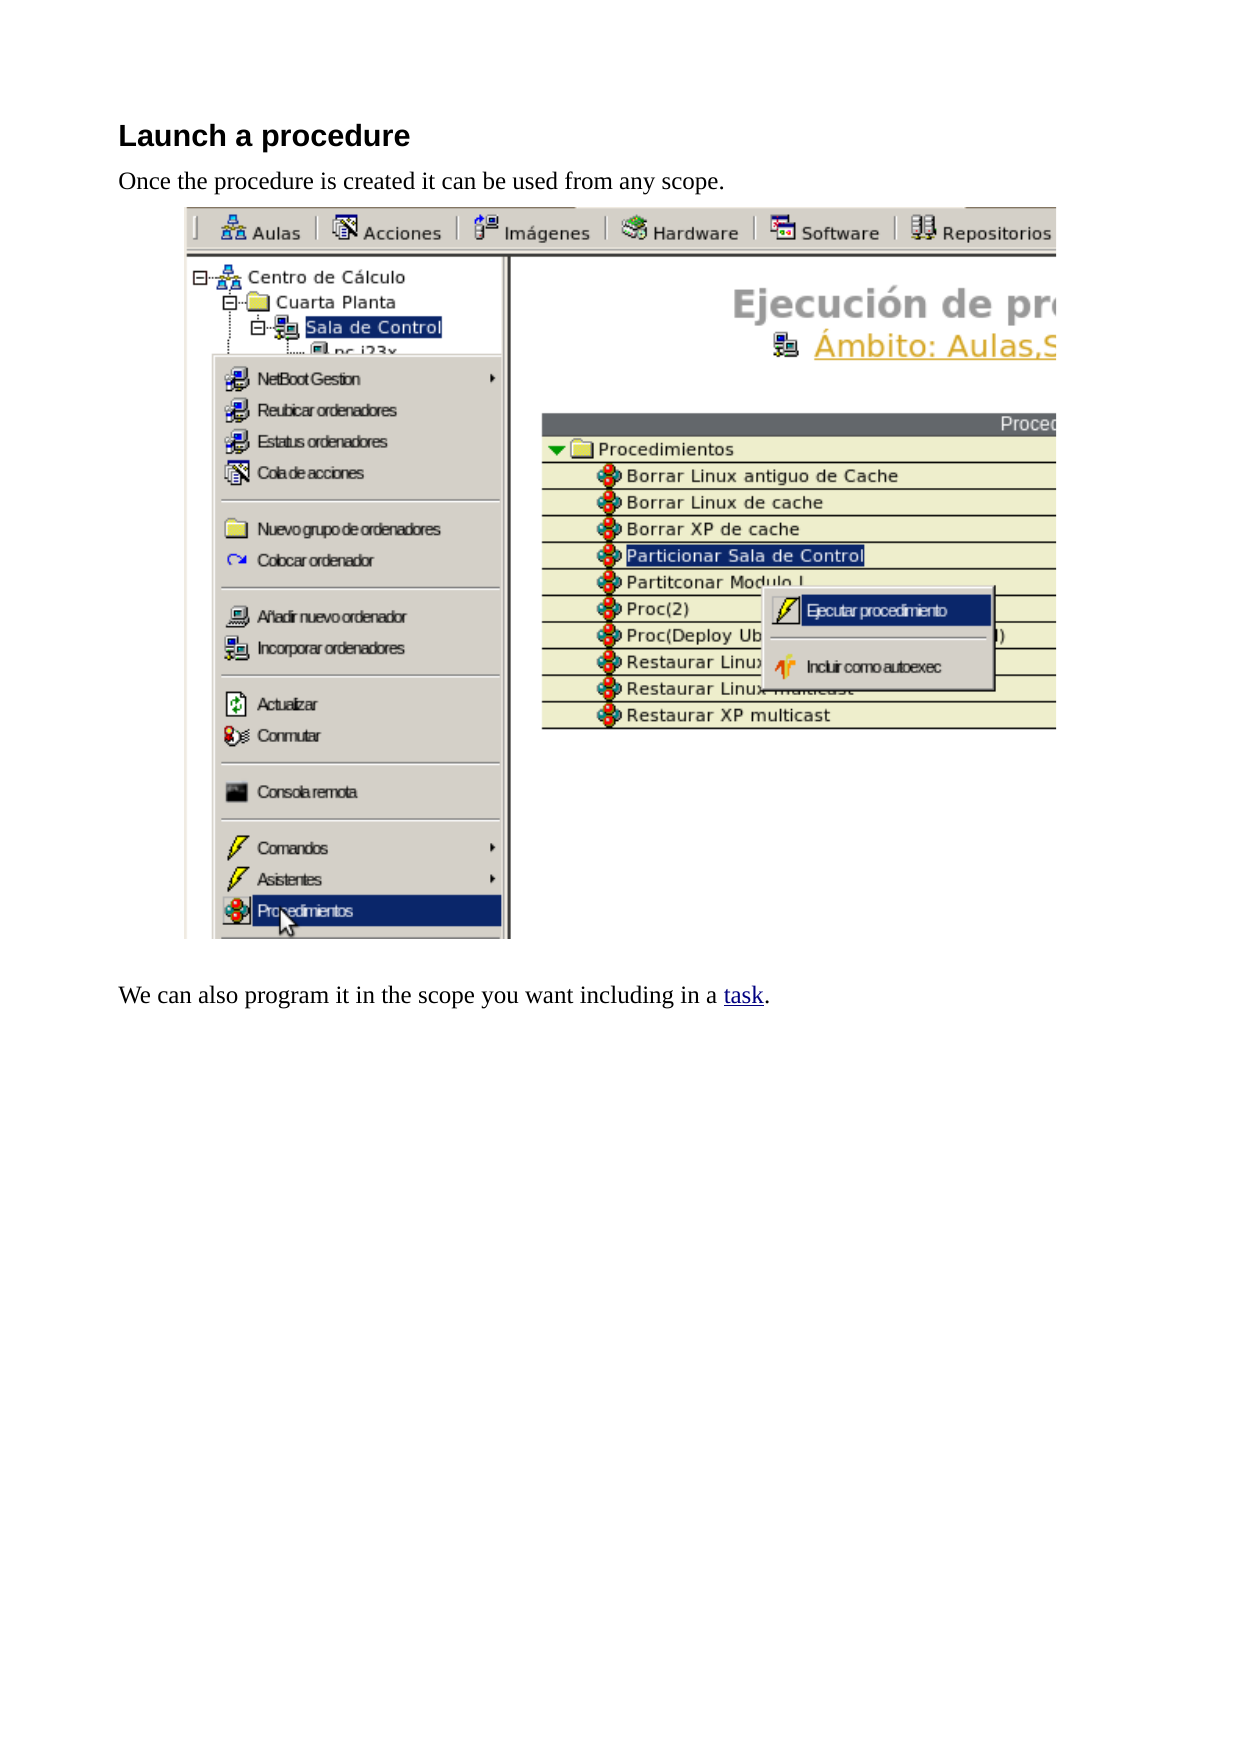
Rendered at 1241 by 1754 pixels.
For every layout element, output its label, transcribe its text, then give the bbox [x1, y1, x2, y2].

subtitle Launch a procedure [118, 118, 1122, 153]
text Once the procedure is created it can be used from any scope. [118, 166, 1122, 195]
text We can also program it in the scope you want including in a task. [118, 980, 1122, 1008]
